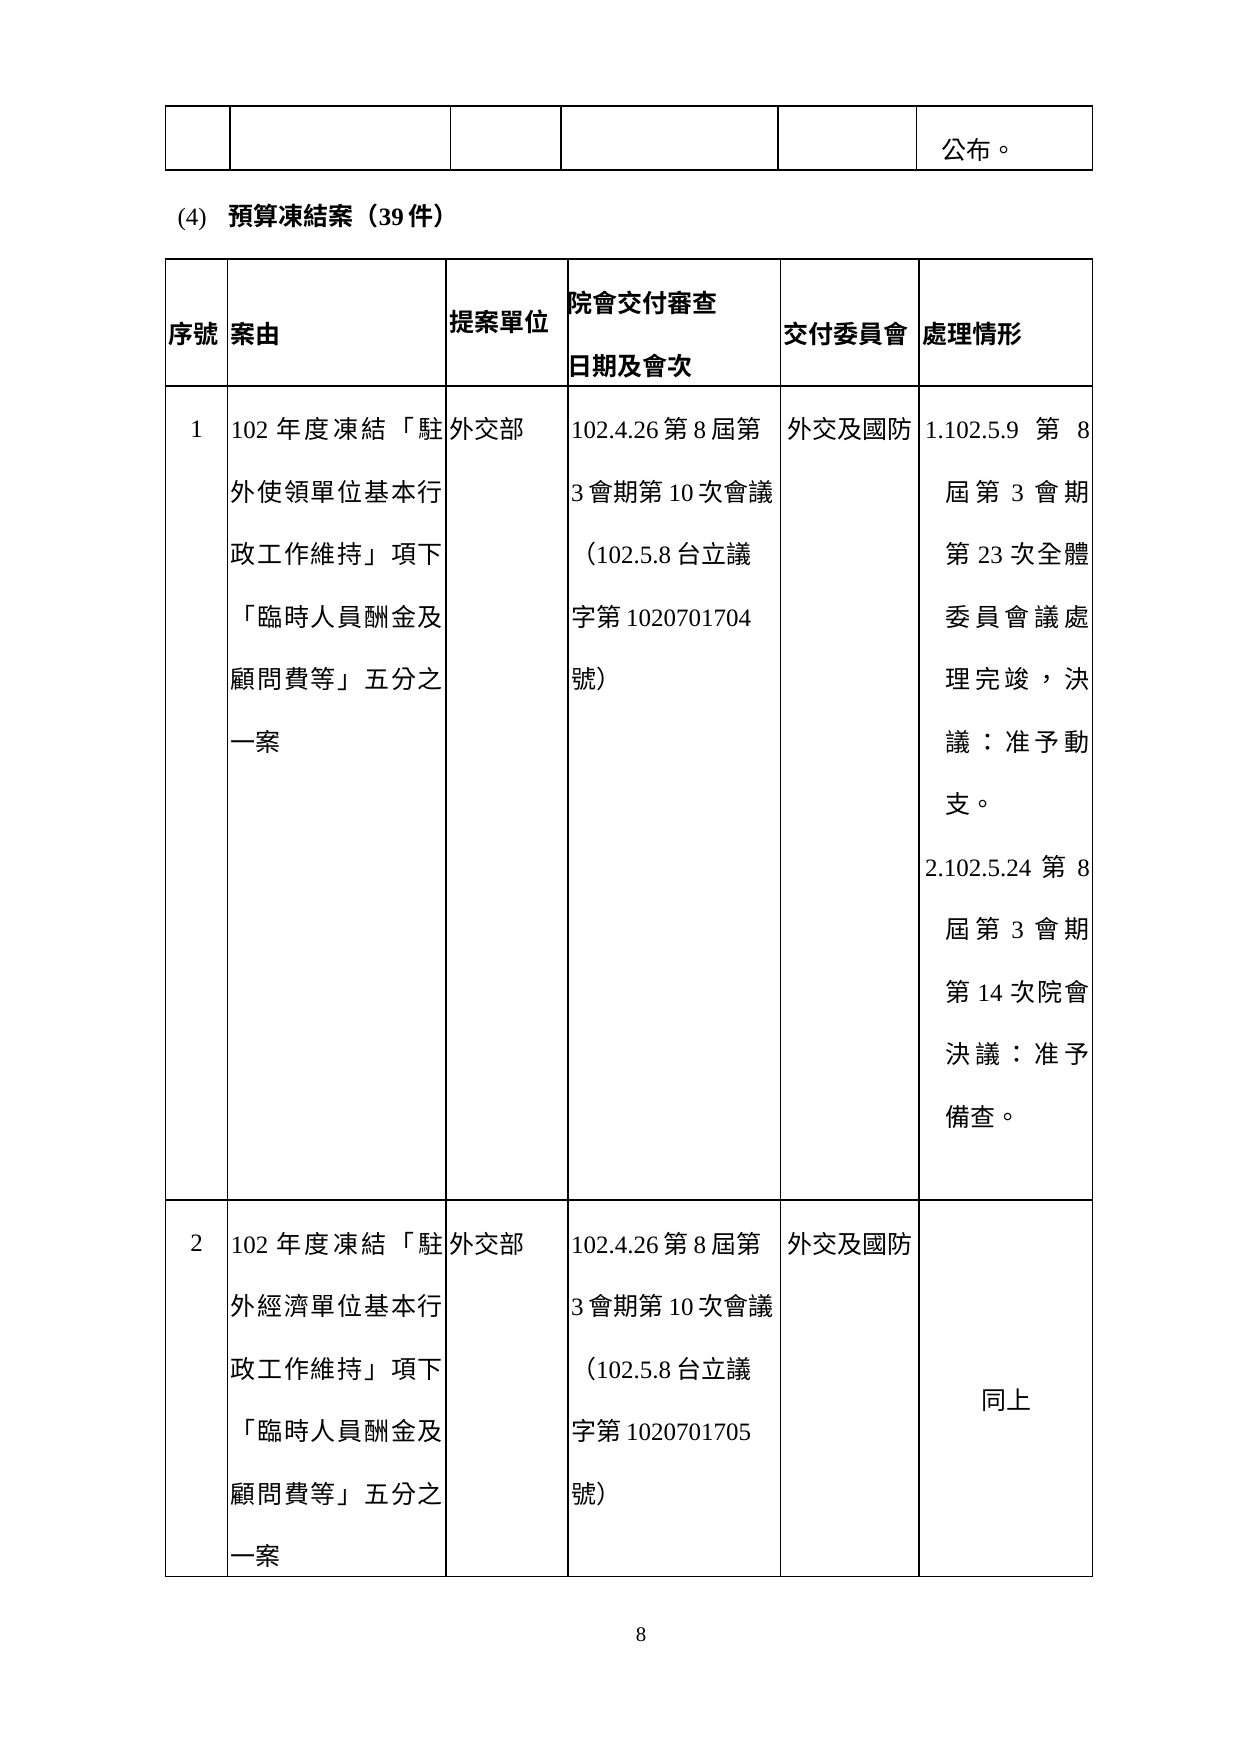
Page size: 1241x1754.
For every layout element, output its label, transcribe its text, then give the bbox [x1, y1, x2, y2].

table_header 案由 [228, 260, 445, 385]
table_header 提案單位 [447, 260, 567, 385]
table_cell 102.4.26第8屆第3會期第10次會議（102.5.8台立議 字第1020701705號） [569, 1201, 780, 1576]
table_header 院會交付審查 日期及會次 [569, 260, 780, 385]
table_header 交付委員會 [781, 260, 918, 385]
table_cell [451, 107, 560, 169]
table_header 序號 [166, 260, 227, 385]
table_cell [231, 107, 450, 169]
table_cell [166, 107, 229, 169]
list 預算凍結案（39件） [177, 196, 1104, 233]
table_cell [779, 107, 916, 169]
table_cell 外交及國防 [781, 387, 918, 1199]
table_header 處理情形 [920, 260, 1092, 385]
table_cell 1.102.5.9第8屆第3會期第23次全體委員會議處理完竣，決議：准予動支。 2.102.5.24第8 屆第3會期第14次院會決議：准予備查。 [920, 387, 1092, 1199]
table_cell 2 [166, 1201, 227, 1576]
table_cell 102年度凍結「駐外使領單位基本行政工作維持」項下「臨時人員酬金及顧問費等」五分之一案 [228, 387, 445, 1199]
table_cell 102年度凍結「駐外經濟單位基本行政工作維持」項下「臨時人員酬金及顧問費等」五分之一案 [228, 1201, 445, 1576]
table_cell [562, 107, 777, 169]
table_cell 公布。 [917, 107, 1092, 169]
table_cell 外交及國防 [781, 1201, 918, 1576]
table_cell 102.4.26第8屆第3會期第10次會議（102.5.8台立議 字第1020701704號） [569, 387, 780, 1199]
table_cell 1 [166, 387, 227, 1199]
table_cell 同上 [920, 1201, 1092, 1576]
table_cell 外交部 [447, 387, 567, 1199]
table_cell 外交部 [447, 1201, 567, 1576]
